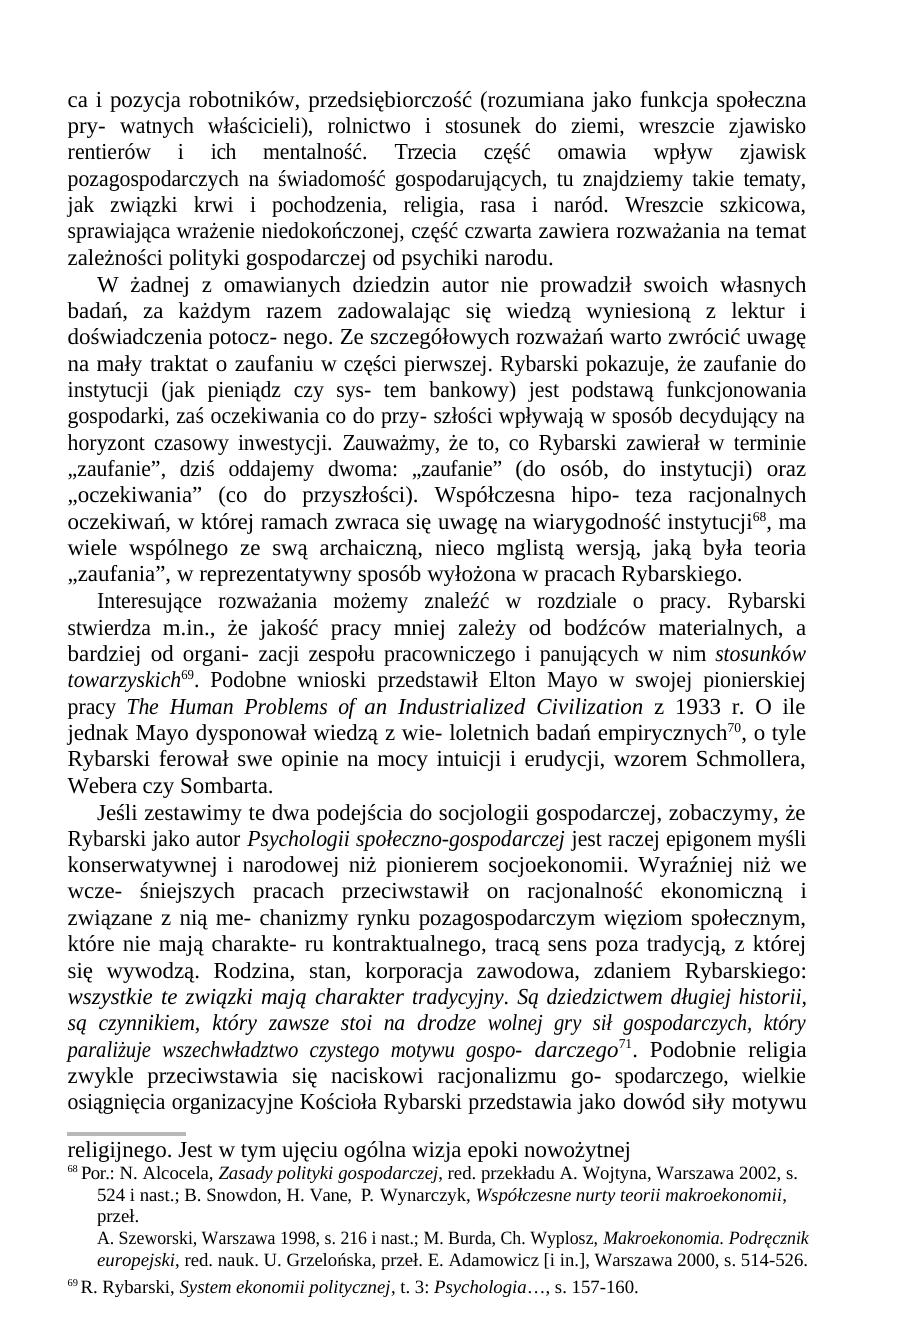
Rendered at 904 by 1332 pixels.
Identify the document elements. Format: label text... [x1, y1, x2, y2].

text W żadnej z omawianych dziedzin autor nie prowadził swoich własnych badań, za każdym razem zadowalając się wiedzą wyniesioną z lektur i doświadczenia potocz- nego. Ze szczegółowych rozważań warto zwrócić uwagę na mały traktat o zaufaniu w części pierwszej. Rybarski pokazuje, że zaufanie do instytucji (jak pieniądz czy sys- tem bankowy) jest podstawą funkcjonowania gospodarki, zaś oczekiwania co do przy- szłości wpływają w sposób decydujący na horyzont czasowy inwestycji. Zauważmy, że to, co Rybarski zawierał w terminie „zaufanie”, dziś oddajemy dwoma: „zaufanie” (do osób, do instytucji) oraz „oczekiwania” (co do przyszłości). Współczesna hipo- teza racjonalnych oczekiwań, w której ramach zwraca się uwagę na wiarygodność instytucji68, ma wiele wspólnego ze swą archaiczną, nieco mglistą wersją, jaką była teoria „zaufania”, w reprezentatywny sposób wyłożona w pracach Rybarskiego. [67, 271, 806, 587]
text ca i pozycja robotników, przedsiębiorczość (rozumiana jako funkcja społeczna pry- watnych właścicieli), rolnictwo i stosunek do ziemi, wreszcie zjawisko rentierów i ich mentalność. Trzecia część omawia wpływ zjawisk pozagospodarczych na świadomość gospodarujących, tu znajdziemy takie tematy, jak związki krwi i pochodzenia, religia, rasa i naród. Wreszcie szkicowa, sprawiająca wrażenie niedokończonej, część czwarta zawiera rozważania na temat zależności polityki gospodarczej od psychiki narodu. [67, 86, 806, 270]
text Interesujące rozważania możemy znaleźć w rozdziale o pracy. Rybarski stwierdza m.in., że jakość pracy mniej zależy od bodźców materialnych, a bardziej od organi- zacji zespołu pracowniczego i panujących w nim stosunków towarzyskich69. Podobne wnioski przedstawił Elton Mayo w swojej pionierskiej pracy The Human Problems of an Industrialized Civilization z 1933 r. O ile jednak Mayo dysponował wiedzą z wie- loletnich badań empirycznych70, o tyle Rybarski ferował swe opinie na mocy intuicji i erudycji, wzorem Schmollera, Webera czy Sombarta. [67, 587, 806, 798]
text A. Szeworski, Warszawa 1998, s. 216 i nast.; M. Burda, Ch. Wyplosz, Makroekonomia. Podręcznik europejski, red. nauk. U. Grzelońska, przeł. E. Adamowicz [i in.], Warszawa 2000, s. 514-526. [97, 1227, 847, 1270]
text 69 R. Rybarski, System ekonomii politycznej, t. 3: Psychologia…, s. 157-160. [67, 1276, 847, 1298]
text Jeśli zestawimy te dwa podejścia do socjologii gospodarczej, zobaczymy, że Rybarski jako autor Psychologii społeczno-gospodarczej jest raczej epigonem myśli konserwatywnej i narodowej niż pionierem socjoekonomii. Wyraźniej niż we wcze- śniejszych pracach przeciwstawił on racjonalność ekonomiczną i związane z nią me- chanizmy rynku pozagospodarczym więziom społecznym, które nie mają charakte- ru kontraktualnego, tracą sens poza tradycją, z której się wywodzą. Rodzina, stan, korporacja zawodowa, zdaniem Rybarskiego: wszystkie te związki mają charakter tradycyjny. Są dziedzictwem długiej historii, są czynnikiem, który zawsze stoi na drodze wolnej gry sił gospodarczych, który paraliżuje wszechwładztwo czystego motywu gospo- darczego71. Podobnie religia zwykle przeciwstawia się naciskowi racjonalizmu go- spodarczego, wielkie osiągnięcia organizacyjne Kościoła Rybarski przedstawia jako dowód siły motywu religijnego. Jest w tym ujęciu ogólna wizja epoki nowożytnej [67, 798, 807, 1162]
text 68 Por.: N. Alcocela, Zasady polityki gospodarczej, red. przekładu A. Wojtyna, Warszawa 2002, s. 524 i nast.; B. Snowdon, H. Vane, P. Wynarczyk, Współczesne nurty teorii makroekonomii, przeł. [67, 1162, 806, 1227]
